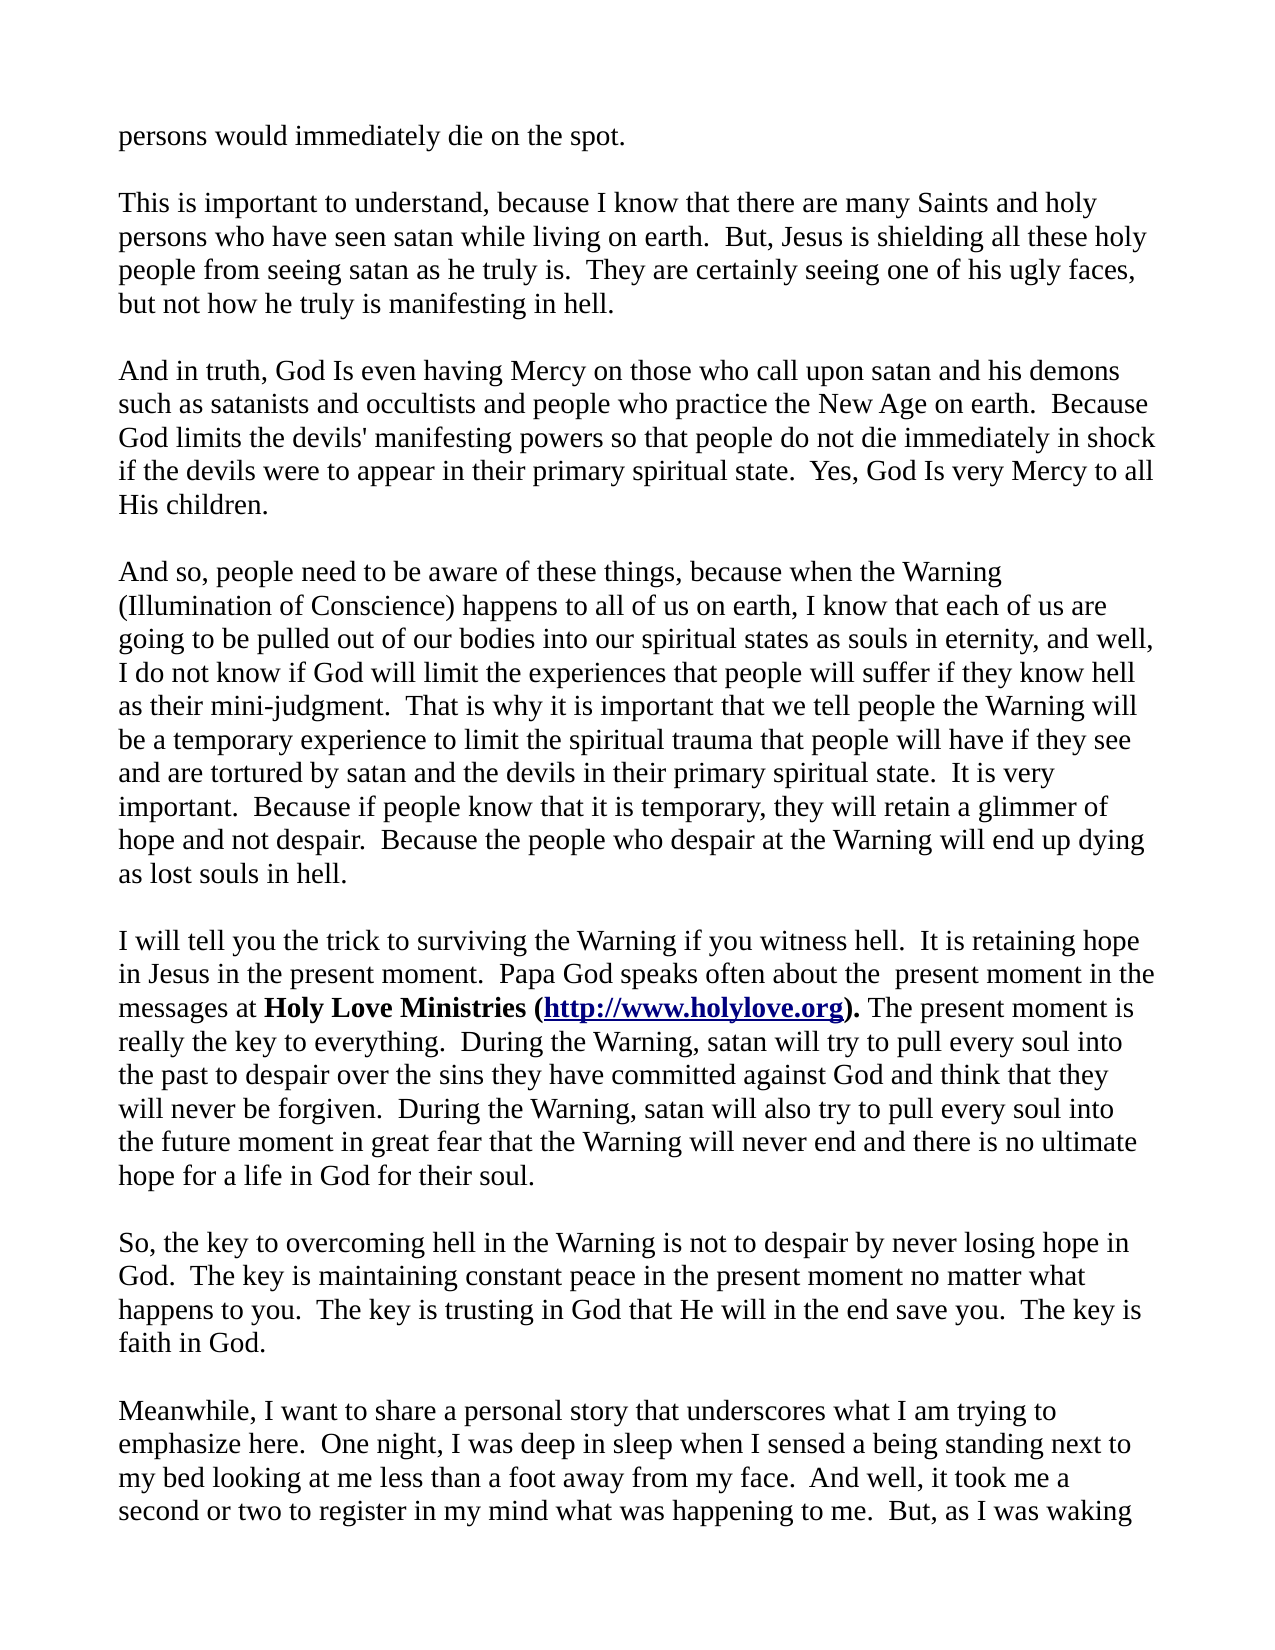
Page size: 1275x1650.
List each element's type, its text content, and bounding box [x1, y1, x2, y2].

text And in truth, God Is even having Mercy on those who call upon satan and his demons such as satanists and occultists and people who practice the New Age on earth. Because God limits the devils' manifesting powers so that people do not die immediately in shock if the devils were to appear in their primary spiritual state. Yes, God Is very Mercy to all His children. [118, 353, 1157, 521]
text Meanwhile, I want to share a personal story that underscores what I am trying to emphasize here. One night, I was deep in sleep when I sensed a being standing next to my bed looking at me less than a foot away from my face. And well, it took me a second or two to register in my mind what was happening to me. But, as I was waking [118, 1393, 1157, 1527]
text And so, people need to be aware of these things, because when the Warning (Illumination of Conscience) happens to all of us on earth, I know that each of us are going to be pulled out of our bodies into our spiritual states as souls in eternity, and well, I do not know if God will limit the experiences that people will suffer if they know hell as their mini-judgment. That is why it is important that we tell people the Warning will be a temporary experience to limit the spiritual trauma that people will have if they see and are tortured by satan and the devils in their primary spiritual state. It is very important. Because if people know that it is temporary, they will retain a glimmer of hope and not despair. Because the people who despair at the Warning will end up dying as lost souls in hell. [118, 554, 1157, 889]
text So, the key to overcoming hell in the Warning is not to despair by never losing hope in God. The key is maintaining constant peace in the present moment no matter what happens to you. The key is trusting in God that He will in the end save you. The key is faith in God. [118, 1225, 1157, 1359]
text This is important to understand, because I know that there are many Saints and holy persons who have seen satan while living on earth. But, Jesus is shielding all these holy people from seeing satan as he truly is. They are certainly seeing one of his ugly faces, but not how he truly is manifesting in hell. [118, 185, 1157, 319]
text persons would immediately die on the spot. [118, 118, 1157, 152]
text I will tell you the trick to surviving the Warning if you witness hell. It is retaining hope in Jesus in the present moment. Papa God speaks often about the present moment in the messages at Holy Love Ministries (http://www.holylove.org). The present moment is really the key to everything. During the Warning, satan will try to pull every soul into the past to despair over the sins they have committed against God and think that they will never be forgiven. During the Warning, satan will also try to pull every soul into the future moment in great fear that the Warning will never end and there is no ultimate hope for a life in God for their soul. [118, 923, 1157, 1191]
